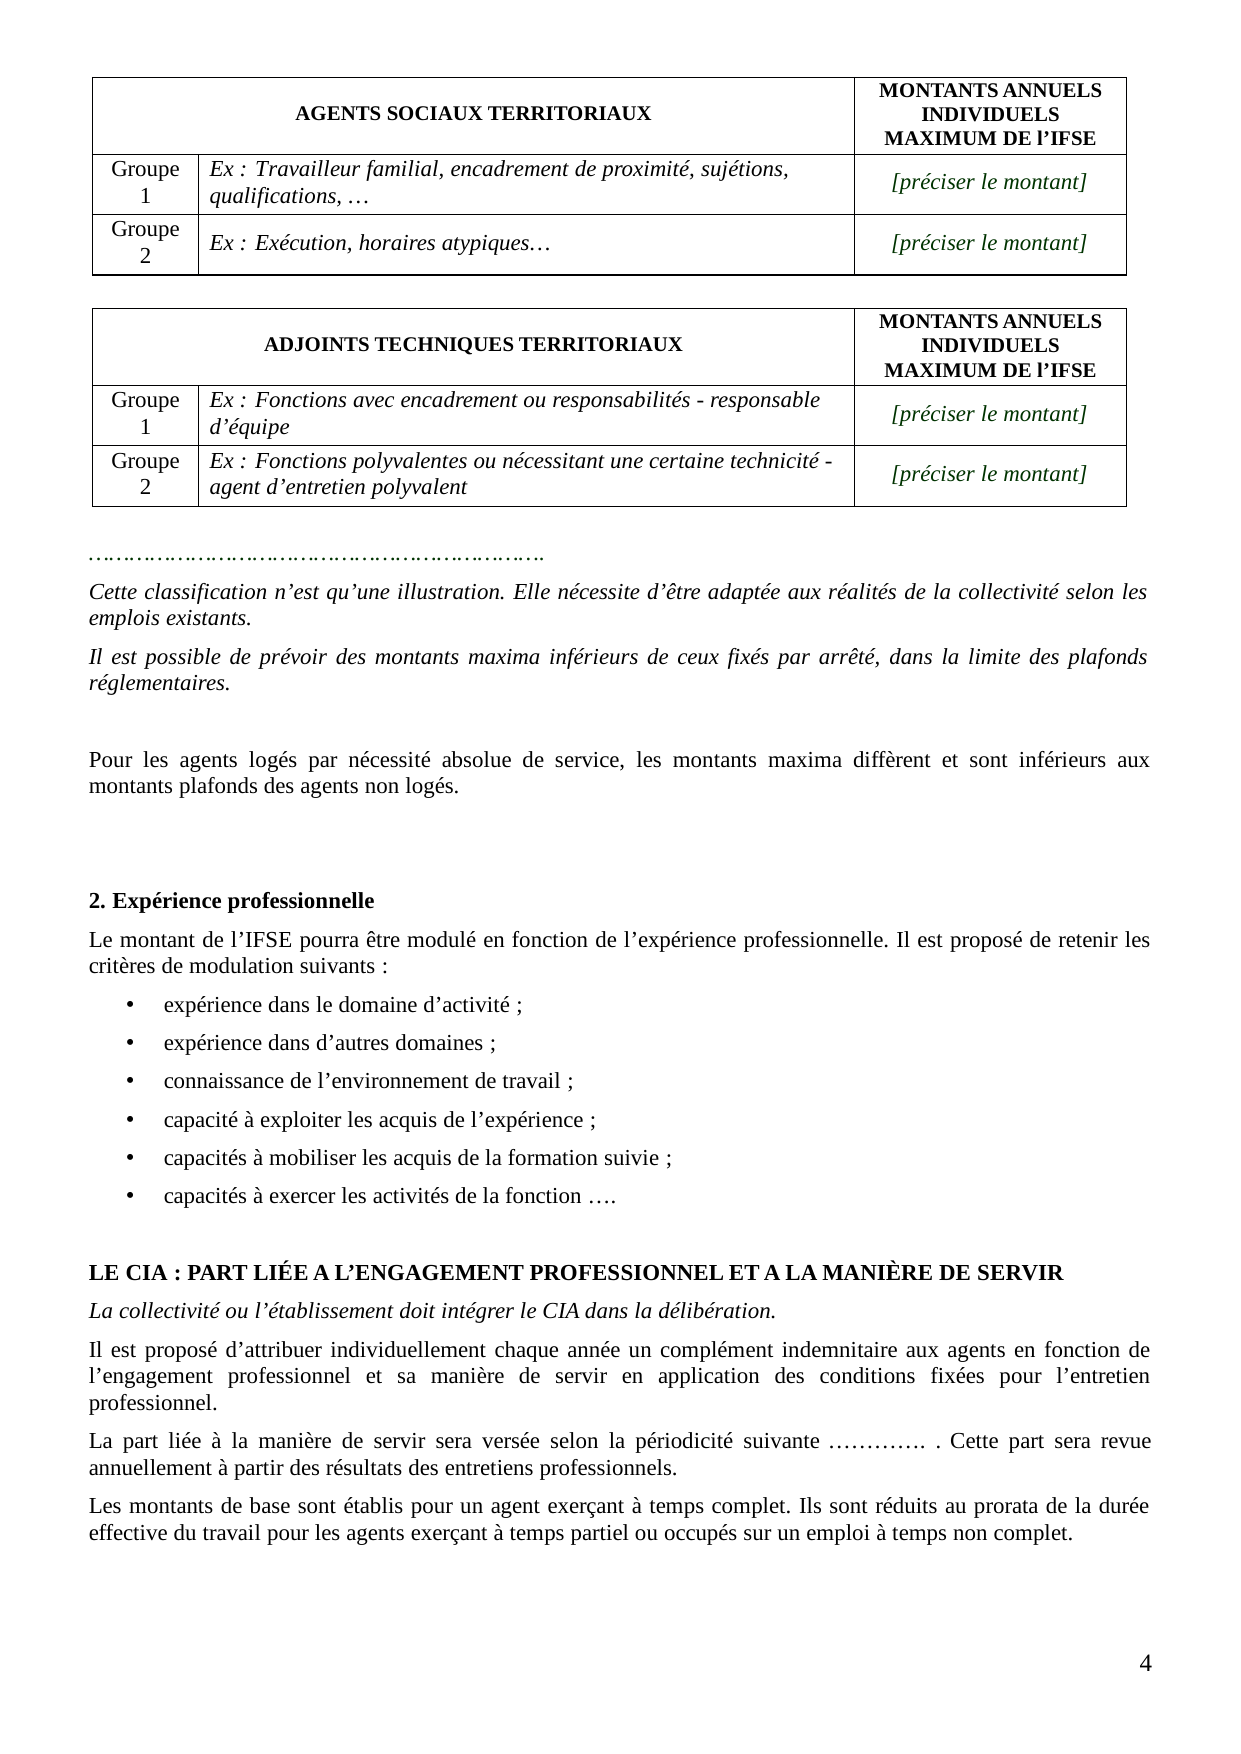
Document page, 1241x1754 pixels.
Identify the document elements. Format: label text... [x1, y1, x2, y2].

list expérience dans d’autres domaines ; [126, 1029, 1152, 1055]
table_header ADJOINTS TECHNIQUES TERRITORIAUX [93, 309, 854, 385]
table_header AGENTS SOCIAUX TERRITORIAUX [93, 78, 854, 154]
list connaissance de l’environnement de travail ; [126, 1067, 1152, 1094]
text Pour les agents logés par nécessité absolue de service, les montants maxima diffèrent et sont inférieurs aux montants plafonds des agents non logés. [88, 746, 1152, 799]
text LE CIA : PART LIÉE A L’ENGAGEMENT PROFESSIONNEL ET A LA MANIÈRE DE SERVIR [88, 1259, 1152, 1285]
list capacité à exploiter les acquis de l’expérience ; [126, 1106, 1152, 1132]
table_cell Ex : Travailleur familial, encadrement de proximité, sujétions, qualifications, … [199, 155, 854, 214]
table_cell [préciser le montant] [855, 386, 1126, 445]
table_header MONTANTS ANNUELS INDIVIDUELS MAXIMUM DE l’IFSE [855, 78, 1126, 154]
list expérience dans le domaine d’activité ; [126, 991, 1152, 1017]
text La collectivité ou l’établissement doit intégrer le CIA dans la délibération. [88, 1297, 1152, 1324]
table_cell [préciser le montant] [855, 155, 1126, 214]
text Le montant de l’IFSE pourra être modulé en fonction de l’expérience professionnelle. Il est proposé de retenir les critères de modulation suivants : [88, 926, 1152, 979]
table_cell Groupe 1 [93, 386, 198, 445]
table_cell Ex : Fonctions avec encadrement ou responsabilités - responsable d’équipe [199, 386, 854, 445]
list capacités à exercer les activités de la fonction …. [126, 1182, 1152, 1209]
text …………………………………………………………. [88, 539, 1152, 566]
table_header MONTANTS ANNUELS INDIVIDUELS MAXIMUM DE l’IFSE [855, 309, 1126, 385]
text Les montants de base sont établis pour un agent exerçant à temps complet. Ils sont réduits au prorata de la durée effective du travail pour les agents exerçant à temps partiel ou occupés sur un emploi à temps non complet. [88, 1492, 1152, 1545]
table_cell Ex : Fonctions polyvalentes ou nécessitant une certaine technicité - agent d’entretien polyvalent [199, 446, 854, 506]
table_cell [préciser le montant] [855, 215, 1126, 274]
text Cette classification n’est qu’une illustration. Elle nécessite d’être adaptée aux réalités de la collectivité selon les emplois existants. [88, 578, 1152, 631]
table_cell Groupe 2 [93, 446, 198, 506]
list capacités à mobiliser les acquis de la formation suivie ; [126, 1144, 1152, 1170]
text Il est possible de prévoir des montants maxima inférieurs de ceux fixés par arrêté, dans la limite des plafonds réglementaires. [88, 642, 1152, 696]
table_cell [préciser le montant] [855, 446, 1126, 506]
text Il est proposé d’attribuer individuellement chaque année un complément indemnitaire aux agents en fonction de l’engagement professionnel et sa manière de servir en application des conditions fixées pour l’entretien professionnel. [88, 1336, 1152, 1415]
table_cell Groupe 2 [93, 215, 198, 274]
table_cell Ex : Exécution, horaires atypiques… [199, 215, 854, 274]
text La part liée à la manière de servir sera versée selon la périodicité suivante …………. . Cette part sera revue annuellement à partir des résultats des entretiens professionnels. [88, 1427, 1152, 1480]
text 2. Expérience professionnelle [88, 887, 1152, 914]
table_cell Groupe 1 [93, 155, 198, 214]
